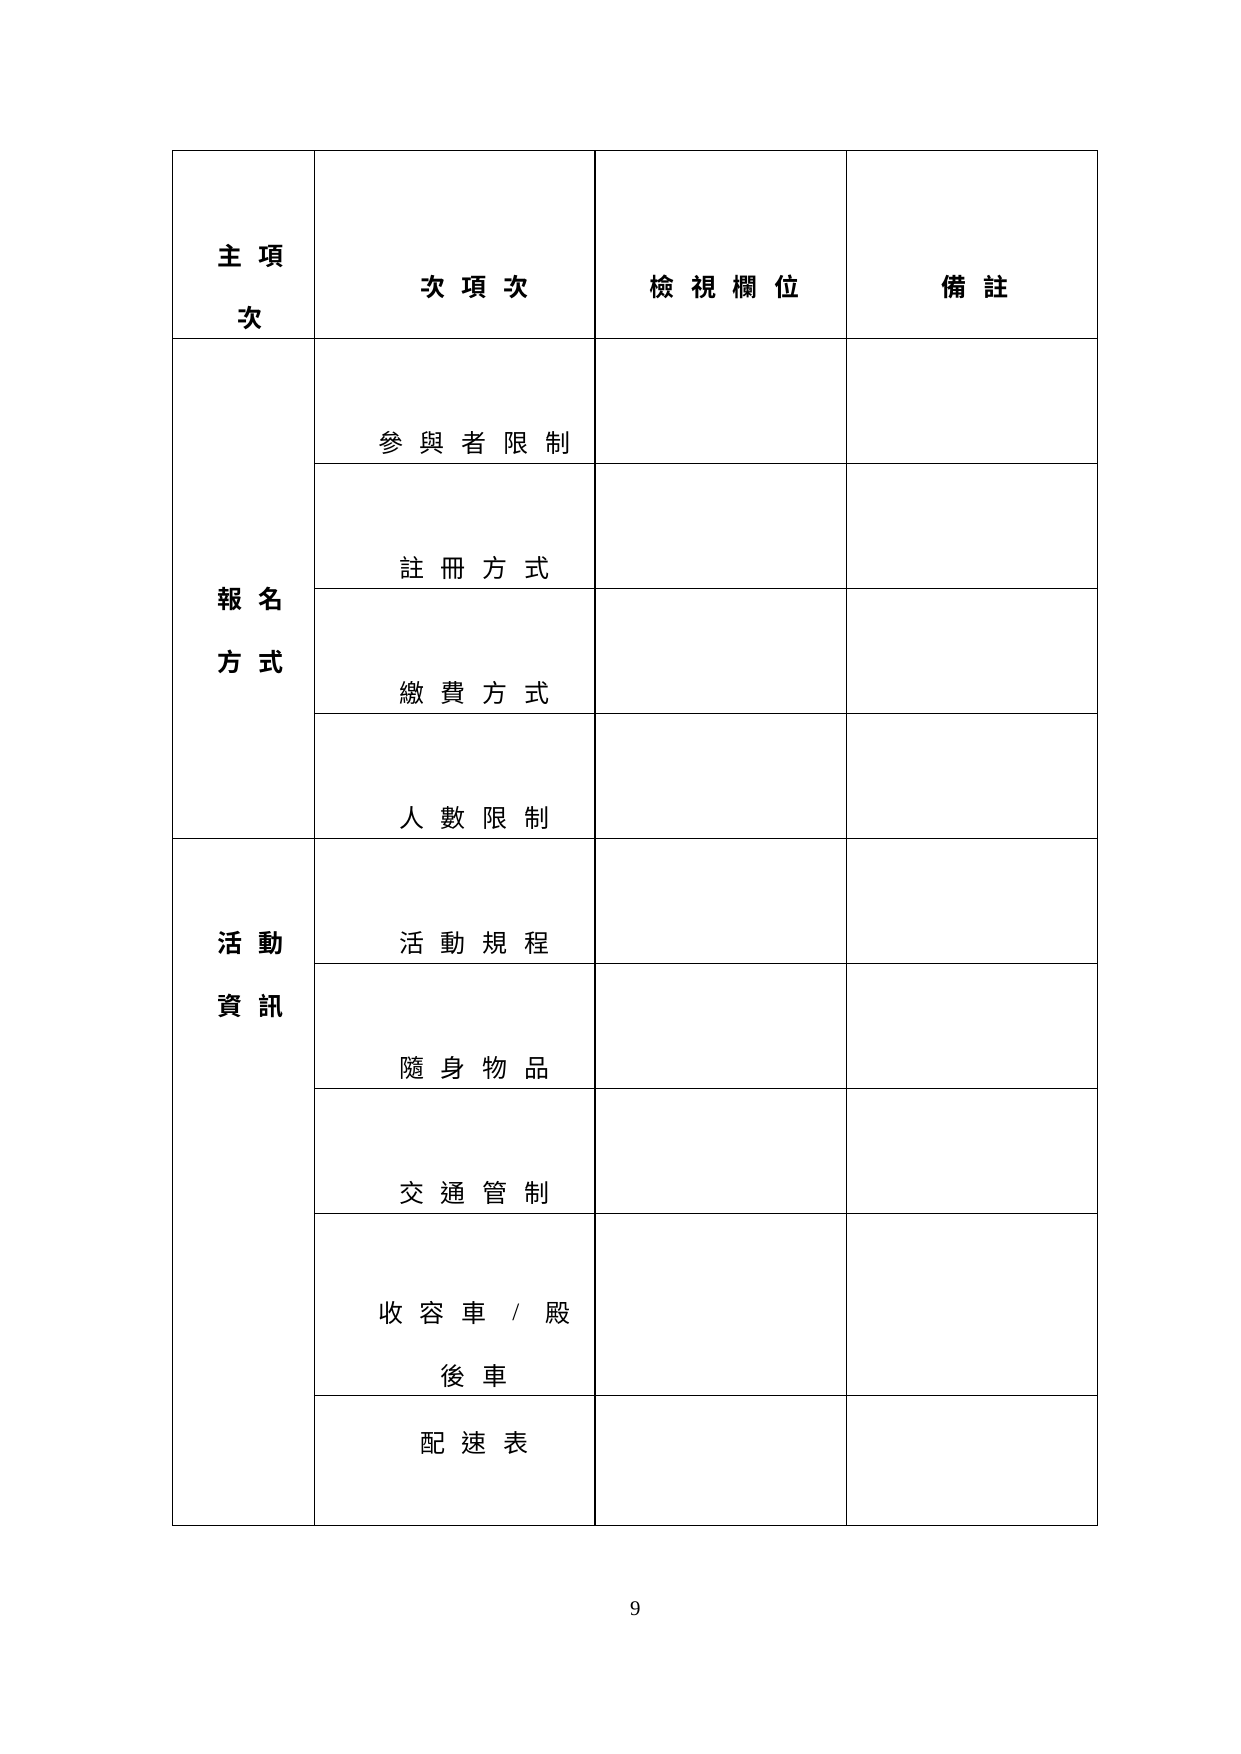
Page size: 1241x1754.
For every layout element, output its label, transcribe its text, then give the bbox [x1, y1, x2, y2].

table_cell [596, 839, 846, 963]
table_cell 人數限制 [315, 714, 594, 838]
table_cell [596, 1214, 846, 1395]
table_header 備註 [847, 151, 1097, 338]
table_cell 交通管制 [315, 1089, 594, 1213]
table_cell [596, 1089, 846, 1213]
table_cell [847, 464, 1097, 588]
table_header 檢視欄位 [596, 151, 846, 338]
table_cell [847, 589, 1097, 713]
table_cell [596, 589, 846, 713]
table_cell [847, 1214, 1097, 1395]
table_cell [596, 964, 846, 1088]
table_cell [596, 1396, 846, 1525]
table_cell 活動規程 [315, 839, 594, 963]
table_cell 收容車/殿後車 [315, 1214, 594, 1395]
table_cell [847, 1089, 1097, 1213]
table_cell [847, 714, 1097, 838]
table_cell [596, 339, 846, 463]
table_cell [847, 1396, 1097, 1525]
table_cell [847, 339, 1097, 463]
table_cell [596, 714, 846, 838]
table_cell 參與者限制 [315, 339, 594, 463]
table_header 主項次 [173, 151, 314, 338]
table_header 次項次 [315, 151, 594, 338]
table_cell [596, 464, 846, 588]
table_cell 註冊方式 [315, 464, 594, 588]
table_cell 隨身物品 [315, 964, 594, 1088]
table_cell [847, 839, 1097, 963]
table_cell 報名方式 [173, 339, 314, 838]
table_cell 繳費方式 [315, 589, 594, 713]
table_cell [847, 964, 1097, 1088]
table_cell 配速表 [315, 1396, 594, 1525]
table_cell 活動資訊 [173, 839, 314, 1525]
